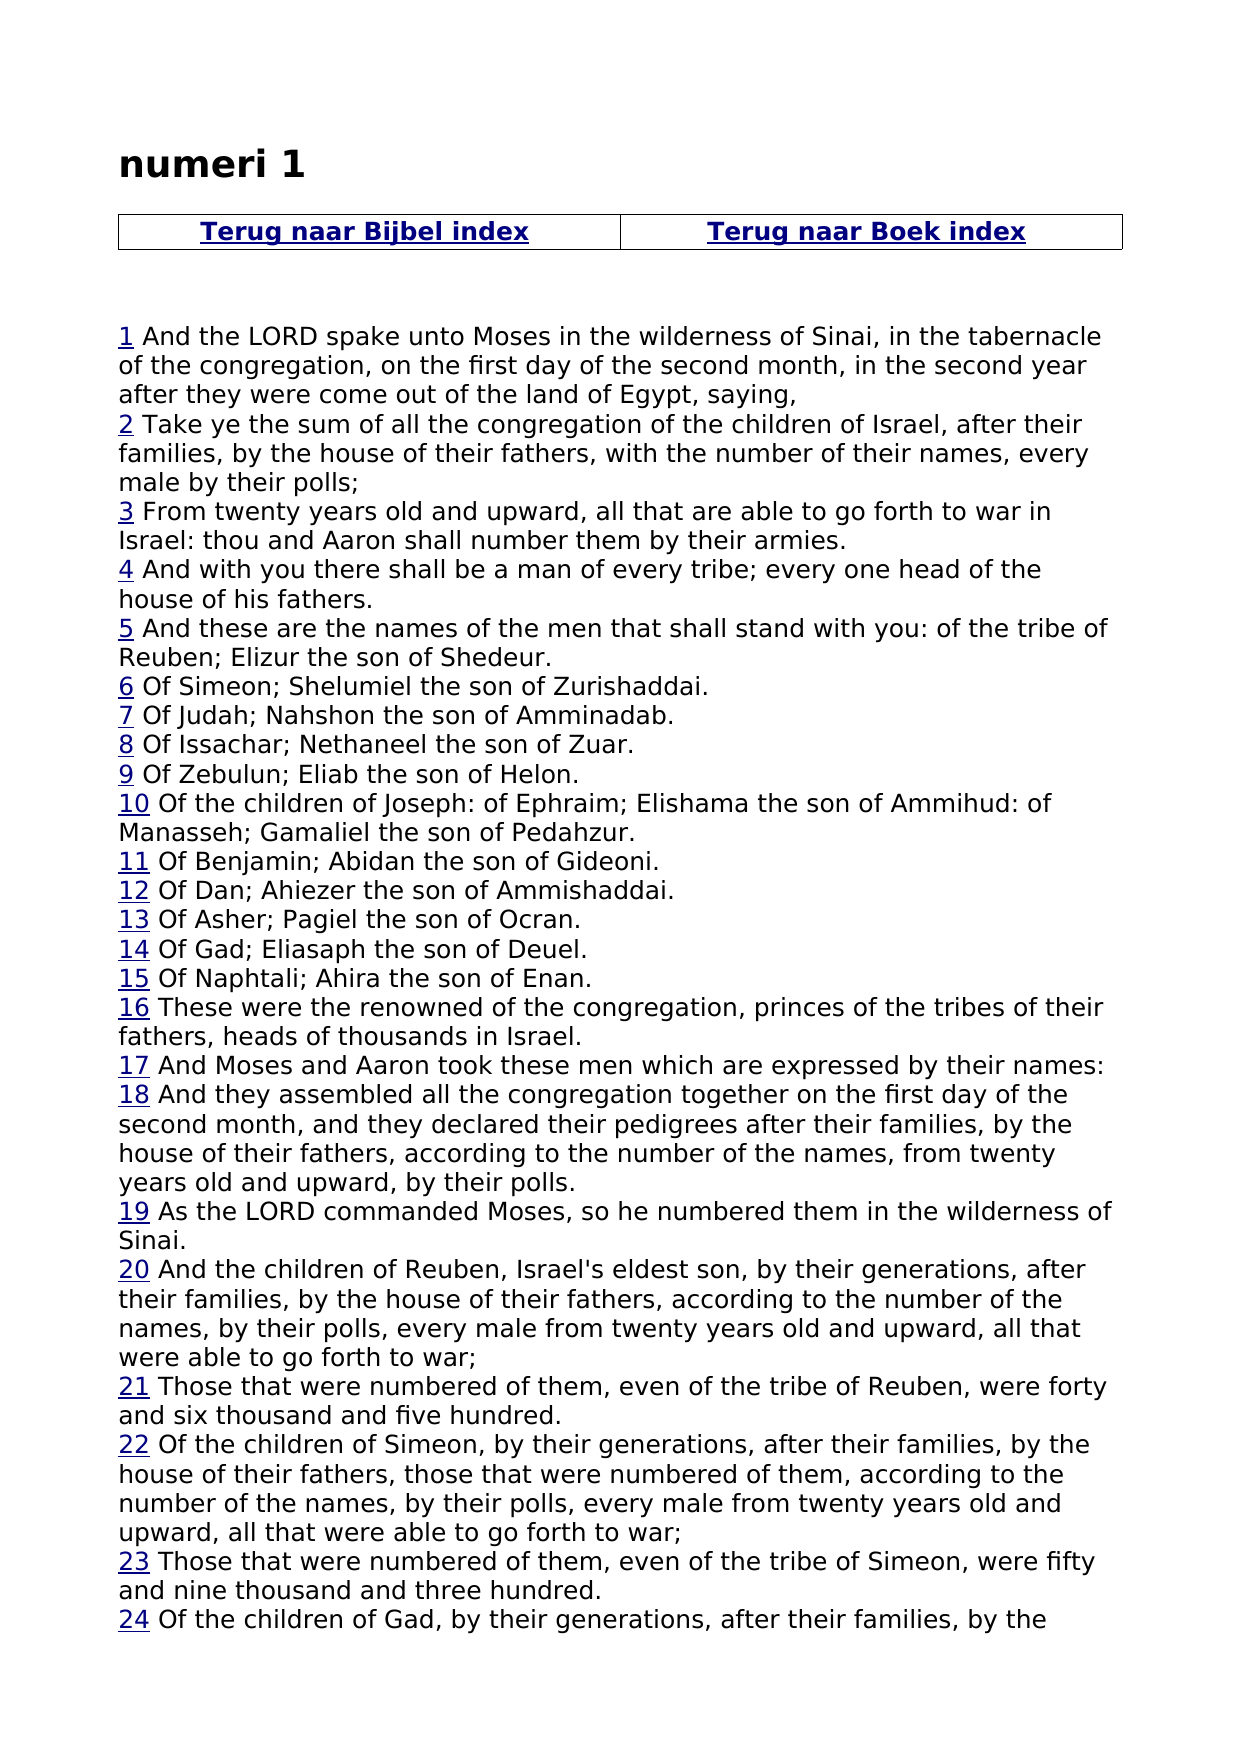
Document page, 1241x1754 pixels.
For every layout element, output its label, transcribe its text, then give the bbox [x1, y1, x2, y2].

table_header Terug naar Boek index [621, 215, 1122, 249]
table_header Terug naar Bijbel index [119, 215, 620, 249]
text 1 And the LORD spake unto Moses in the wilderness of Sinai, in the tabernacle of the congregation, on the first day of the second month, in the second year after they were come out of the land of Egypt, saying, 2 Take ye the sum of all the congregation of the children of Israel, after their families, by the house of their fathers, with the number of their names, every male by their polls; 3 From twenty years old and upward, all that are able to go forth to war in Israel: thou and Aaron shall number them by their armies. 4 And with you there shall be a man of every tribe; every one head of the house of his fathers. 5 And these are the names of the men that shall stand with you: of the tribe of Reuben; Elizur the son of Shedeur. 6 Of Simeon; Shelumiel the son of Zurishaddai. 7 Of Judah; Nahshon the son of Amminadab. 8 Of Issachar; Nethaneel the son of Zuar. 9 Of Zebulun; Eliab the son of Helon. 10 Of the children of Joseph: of Ephraim; Elishama the son of Ammihud: of Manasseh; Gamaliel the son of Pedahzur. 11 Of Benjamin; Abidan the son of Gideoni. 12 Of Dan; Ahiezer the son of Ammishaddai. 13 Of Asher; Pagiel the son of Ocran. 14 Of Gad; Eliasaph the son of Deuel. 15 Of Naphtali; Ahira the son of Enan. 16 These were the renowned of the congregation, princes of the tribes of their fathers, heads of thousands in Israel. 17 And Moses and Aaron took these men which are expressed by their names: 18 And they assembled all the congregation together on the first day of the second month, and they declared their pedigrees after their families, by the house of their fathers, according to the number of the names, from twenty years old and upward, by their polls. 19 As the LORD commanded Moses, so he numbered them in the wilderness of Sinai. 20 And the children of Reuben, Israel's eldest son, by their generations, after their families, by the house of their fathers, according to the number of the names, by their polls, every male from twenty years old and upward, all that were able to go forth to war; 21 Those that were numbered of them, even of the tribe of Reuben, were forty and six thousand and five hundred. 22 Of the children of Simeon, by their generations, after their families, by the house of their fathers, those that were numbered of them, according to the number of the names, by their polls, every male from twenty years old and upward, all that were able to go forth to war; 23 Those that were numbered of them, even of the tribe of Simeon, were fifty and nine thousand and three hundred. 24 Of the children of Gad, by their generations, after their families, by the [118, 264, 1122, 1635]
subtitle numeri 1 [118, 143, 1122, 187]
